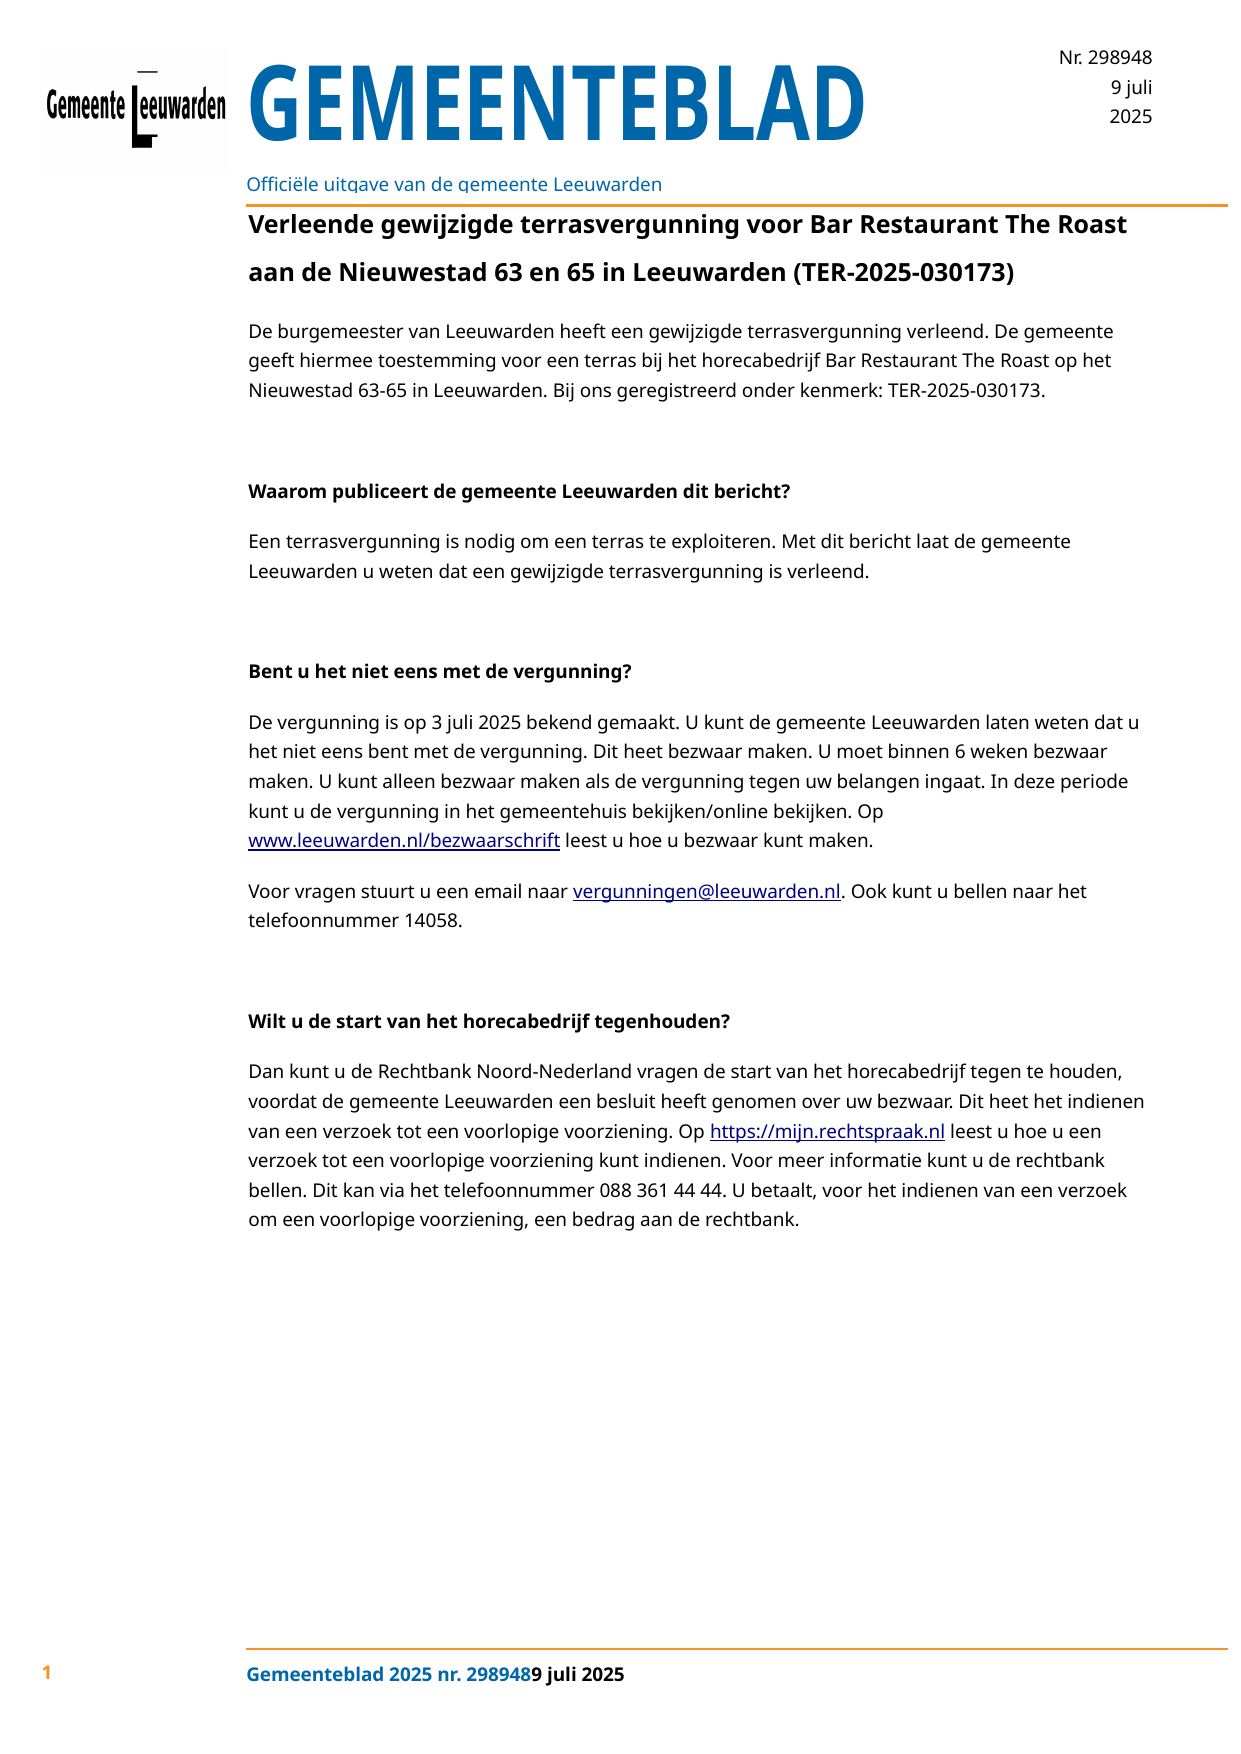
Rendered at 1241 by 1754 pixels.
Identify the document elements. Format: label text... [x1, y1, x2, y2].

picture [41, 47, 231, 172]
text Verleende gewijzigde terrasvergunning voor Bar Restaurant The Roast aan de Nieuwestad 63 en 65 in Leeuwarden (TER-2025-030173) [248, 207, 1152, 288]
text Waarom publiceert de gemeente Leeuwarden dit bericht? [248, 478, 1152, 504]
text Wilt u de start van het horecabedrijf tegenhouden? [248, 1008, 1152, 1034]
text Bent u het niet eens met de vergunning? [248, 659, 1152, 684]
text De burgemeester van Leeuwarden heeft een gewijzigde terrasvergunning verleend. De gemeente geeft hiermee toestemming voor een terras bij het horecabedrijf Bar Restaurant The Roast op het Nieuwestad 63-65 in Leeuwarden. Bij ons geregistreerd onder kenmerk: TER-2025-030173. [248, 318, 1152, 403]
text De vergunning is op 3 juli 2025 bekend gemaakt. U kunt de gemeente Leeuwarden laten weten dat u het niet eens bent met de vergunning. Dit heet bezwaar maken. U moet binnen 6 weken bezwaar maken. U kunt alleen bezwaar maken als de vergunning tegen uw belangen ingaat. In deze periode kunt u de vergunning in het gemeentehuis bekijken/online bekijken. Op www.leeuwarden.nl/bezwaarschrift leest u hoe u bezwaar kunt maken. [248, 709, 1152, 853]
text Een terrasvergunning is nodig om een terras te exploiteren. Met dit bericht laat de gemeente Leeuwarden u weten dat een gewijzigde terrasvergunning is verleend. [248, 528, 1152, 584]
text Voor vragen stuurt u een email naar vergunningen@leeuwarden.nl. Ook kunt u bellen naar het telefoonnummer 14058. [248, 878, 1152, 933]
text Dan kunt u de Rechtbank Noord-Nederland vragen de start van het horecabedrijf tegen te houden, voordat de gemeente Leeuwarden een besluit heeft genomen over uw bezwaar. Dit heet het indienen van een verzoek tot een voorlopige voorziening. Op https://mijn.rechtspraak.nl leest u hoe u een verzoek tot een voorlopige voorziening kunt indienen. Voor meer informatie kunt u de rechtbank bellen. Dit kan via het telefoonnummer 088 361 44 44. U betaalt, voor het indienen van een verzoek om een voorlopige voorziening, een bedrag aan de rechtbank. [248, 1059, 1152, 1232]
